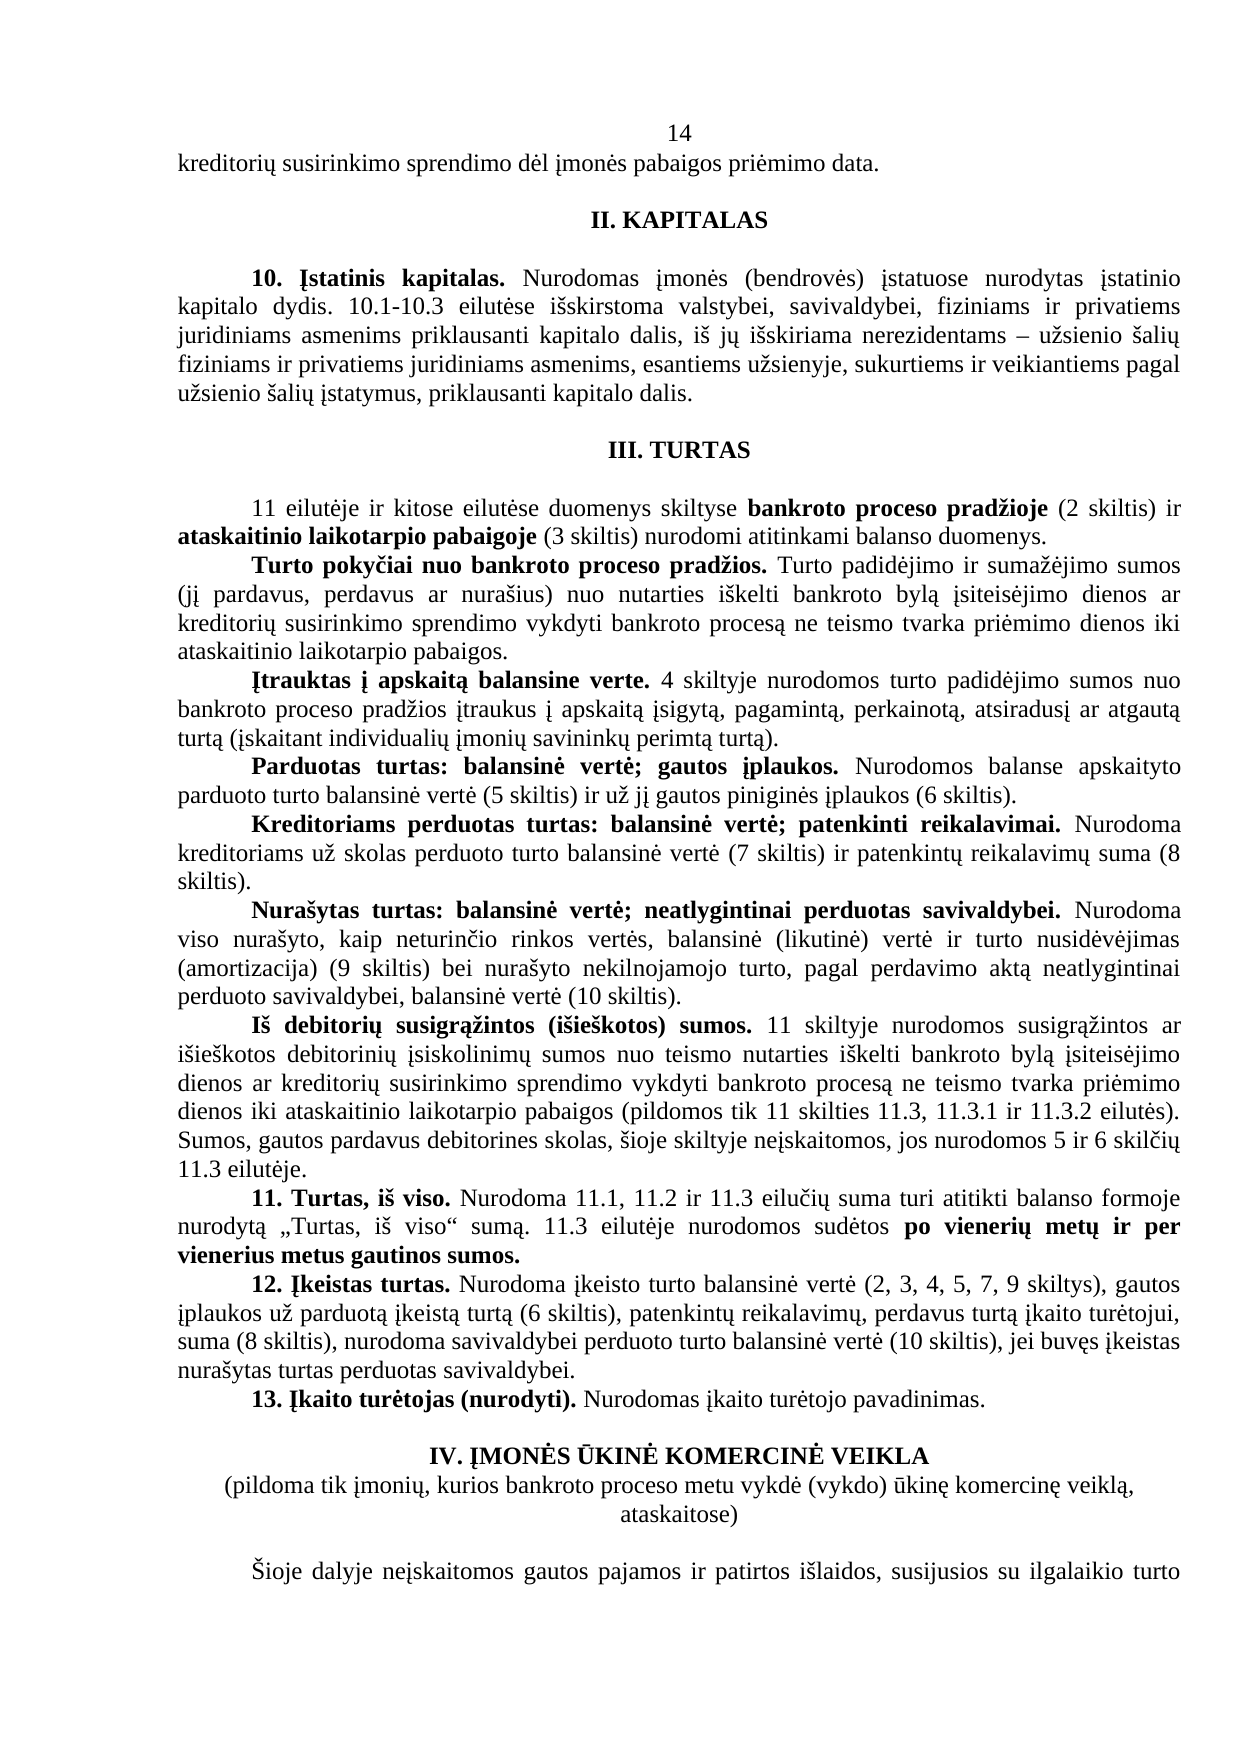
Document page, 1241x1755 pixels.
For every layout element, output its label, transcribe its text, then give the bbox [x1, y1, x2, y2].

text (pildoma tik įmonių, kurios bankroto proceso metu vykdė (vykdo) ūkinę komercinę veiklą, ataskaitose) [177, 1470, 1181, 1528]
text Parduotas turtas: balansinė vertė; gautos įplaukos. Nurodomos balanse apskaityto parduoto turto balansinė vertė (5 skiltis) ir už jį gautos piniginės įplaukos (6 skiltis). [177, 751, 1181, 809]
text 13. Įkaito turėtojas (nurodyti). Nurodomas įkaito turėtojo pavadinimas. [177, 1384, 1181, 1413]
text Šioje dalyje neįskaitomos gautos pajamos ir patirtos išlaidos, susijusios su ilgalaikio turto [177, 1556, 1181, 1585]
text 11 eilutėje ir kitose eilutėse duomenys skiltyse bankroto proceso pradžioje (2 skiltis) ir ataskaitinio laikotarpio pabaigoje (3 skiltis) nurodomi atitinkami balanso duomenys. [177, 493, 1181, 550]
text Nurašytas turtas: balansinė vertė; neatlygintinai perduotas savivaldybei. Nurodoma viso nurašyto, kaip neturinčio rinkos vertės, balansinė (likutinė) vertė ir turto nusidėvėjimas (amortizacija) (9 skiltis) bei nurašyto nekilnojamojo turto, pagal perdavimo aktą neatlygintinai perduoto savivaldybei, balansinė vertė (10 skiltis). [177, 895, 1181, 1010]
text Turto pokyčiai nuo bankroto proceso pradžios. Turto padidėjimo ir sumažėjimo sumos (jį pardavus, perdavus ar nurašius) nuo nutarties iškelti bankroto bylą įsiteisėjimo dienos ar kreditorių susirinkimo sprendimo vykdyti bankroto procesą ne teismo tvarka priėmimo dienos iki ataskaitinio laikotarpio pabaigos. [177, 550, 1181, 665]
text 11. Turtas, iš viso. Nurodoma 11.1, 11.2 ir 11.3 eilučių suma turi atitikti balanso formoje nurodytą „Turtas, iš viso“ sumą. 11.3 eilutėje nurodomos sudėtos po vienerių metų ir per vienerius metus gautinos sumos. [177, 1183, 1181, 1269]
text Įtrauktas į apskaitą balansine verte. 4 skiltyje nurodomos turto padidėjimo sumos nuo bankroto proceso pradžios įtraukus į apskaitą įsigytą, pagamintą, perkainotą, atsiradusį ar atgautą turtą (įskaitant individualių įmonių savininkų perimtą turtą). [177, 665, 1181, 751]
text kreditorių susirinkimo sprendimo dėl įmonės pabaigos priėmimo data. [177, 148, 1181, 176]
text Iš debitorių susigrąžintos (išieškotos) sumos. 11 skiltyje nurodomos susigrąžintos ar išieškotos debitorinių įsiskolinimų sumos nuo teismo nutarties iškelti bankroto bylą įsiteisėjimo dienos ar kreditorių susirinkimo sprendimo vykdyti bankroto procesą ne teismo tvarka priėmimo dienos iki ataskaitinio laikotarpio pabaigos (pildomos tik 11 skilties 11.3, 11.3.1 ir 11.3.2 eilutės). Sumos, gautos pardavus debitorines skolas, šioje skiltyje neįskaitomos, jos nurodomos 5 ir 6 skilčių 11.3 eilutėje. [177, 1010, 1181, 1183]
text IV. ĮMONĖS ŪKINĖ KOMERCINĖ VEIKLA [177, 1441, 1181, 1470]
text 10. Įstatinis kapitalas. Nurodomas įmonės (bendrovės) įstatuose nurodytas įstatinio kapitalo dydis. 10.1-10.3 eilutėse išskirstoma valstybei, savivaldybei, fiziniams ir privatiems juridiniams asmenims priklausanti kapitalo dalis, iš jų išskiriama nerezidentams – užsienio šalių fiziniams ir privatiems juridiniams asmenims, esantiems užsienyje, sukurtiems ir veikiantiems pagal užsienio šalių įstatymus, priklausanti kapitalo dalis. [177, 263, 1181, 406]
text III. TURTAS [177, 435, 1181, 464]
text Kreditoriams perduotas turtas: balansinė vertė; patenkinti reikalavimai. Nurodoma kreditoriams už skolas perduoto turto balansinė vertė (7 skiltis) ir patenkintų reikalavimų suma (8 skiltis). [177, 809, 1181, 895]
text 12. Įkeistas turtas. Nurodoma įkeisto turto balansinė vertė (2, 3, 4, 5, 7, 9 skiltys), gautos įplaukos už parduotą įkeistą turtą (6 skiltis), patenkintų reikalavimų, perdavus turtą įkaito turėtojui, suma (8 skiltis), nurodoma savivaldybei perduoto turto balansinė vertė (10 skiltis), jei buvęs įkeistas nurašytas turtas perduotas savivaldybei. [177, 1269, 1181, 1384]
text II. KAPITALAS [177, 205, 1181, 234]
